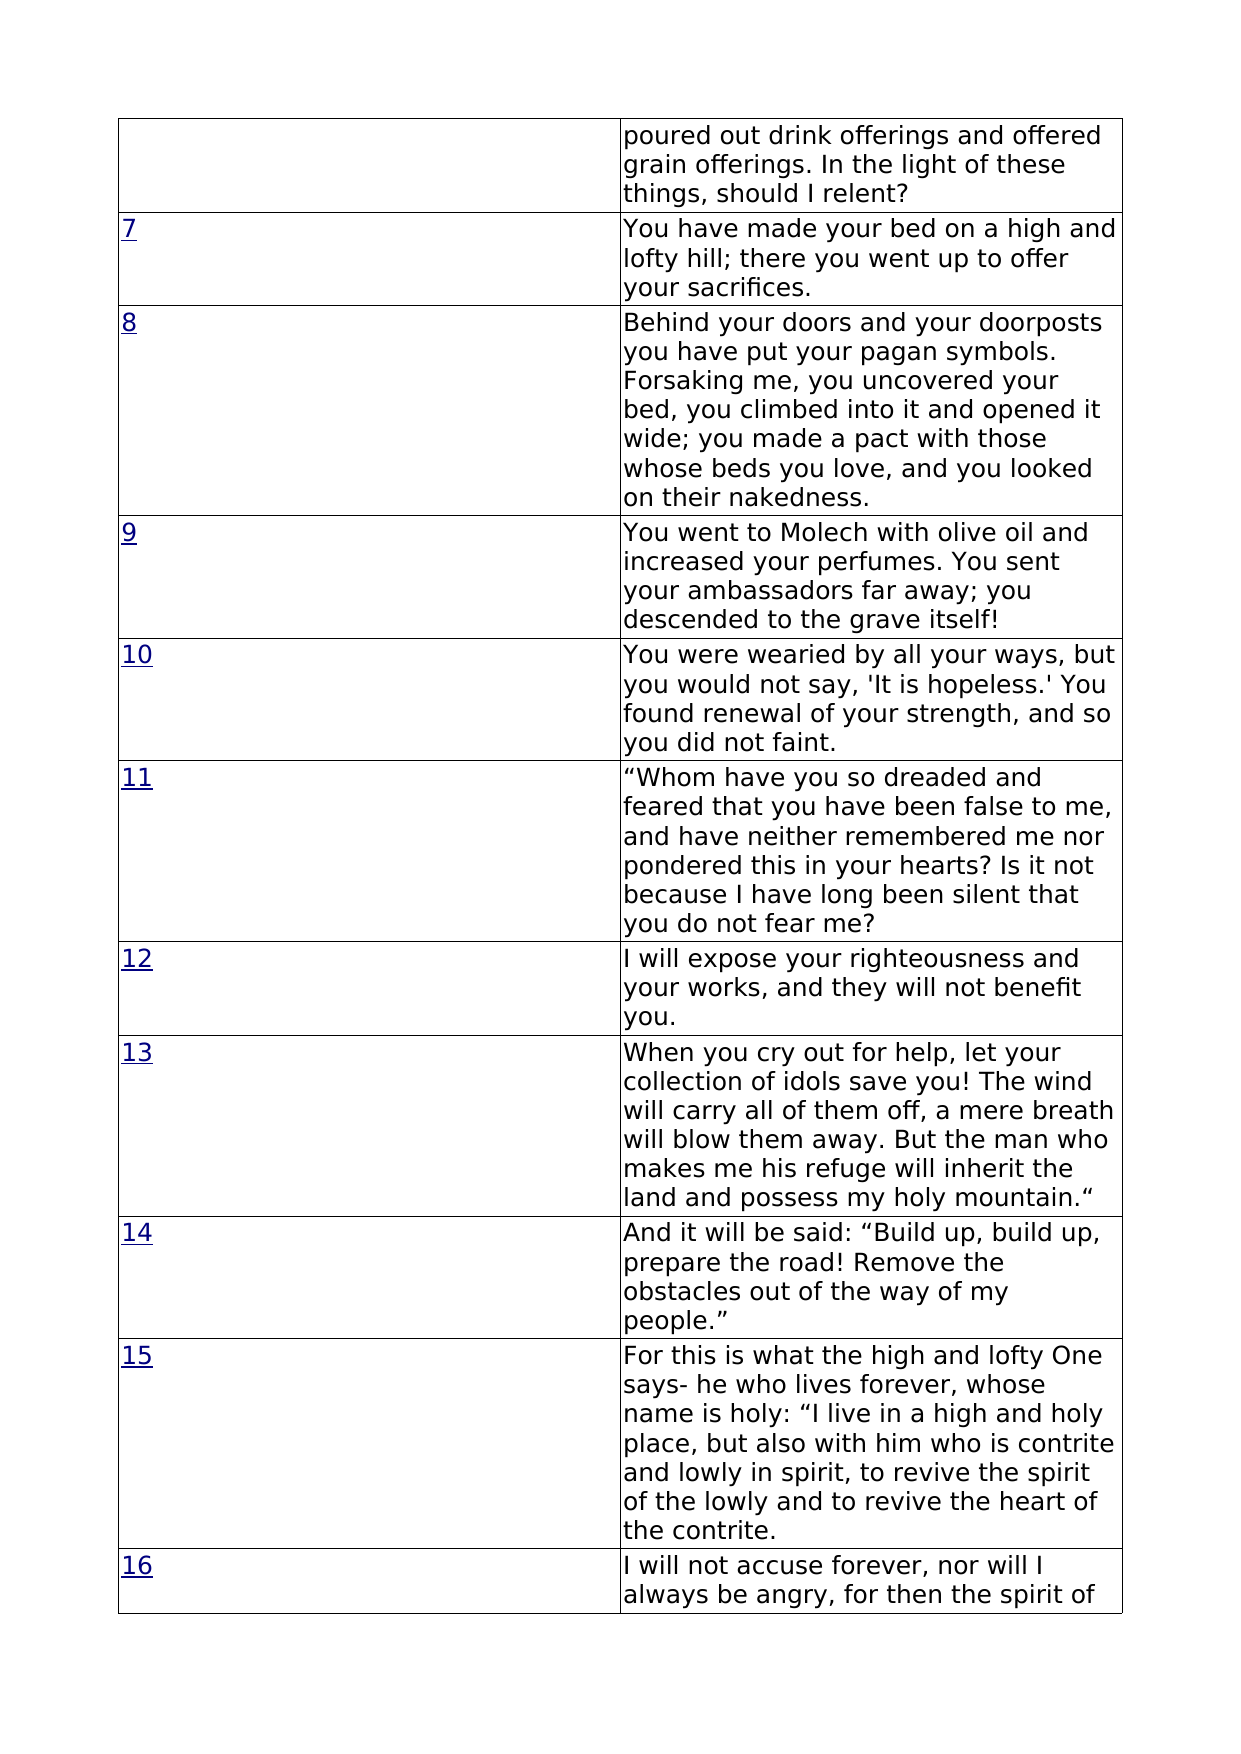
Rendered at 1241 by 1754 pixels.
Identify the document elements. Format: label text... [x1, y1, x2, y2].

table_cell 16 [119, 1549, 620, 1613]
table_cell You have made your bed on a high and lofty hill; there you went up to offer your sacrifices. [621, 213, 1122, 305]
table_cell [119, 119, 620, 212]
table_cell 12 [119, 942, 620, 1035]
table_cell And it will be said: “Build up, build up, prepare the road! Remove the obstacles out of the way of my people.” [621, 1217, 1122, 1338]
table_cell poured out drink offerings and offered grain offerings. In the light of these things, should I relent? [621, 119, 1122, 212]
table_cell You went to Molech with olive oil and increased your perfumes. You sent your ambassadors far away; you descended to the grave itself! [621, 516, 1122, 638]
table_cell 13 [119, 1036, 620, 1216]
table_cell 8 [119, 306, 620, 515]
table_cell When you cry out for help, let your collection of idols save you! The wind will carry all of them off, a mere breath will blow them away. But the man who makes me his refuge will inherit the land and possess my holy mountain.“ [621, 1036, 1122, 1216]
table_cell 9 [119, 516, 620, 638]
table_cell Behind your doors and your doorposts you have put your pagan symbols. Forsaking me, you uncovered your bed, you climbed into it and opened it wide; you made a pact with those whose beds you love, and you looked on their nakedness. [621, 306, 1122, 515]
table_cell 7 [119, 213, 620, 305]
table_cell For this is what the high and lofty One says- he who lives forever, whose name is holy: “I live in a high and holy place, but also with him who is contrite and lowly in spirit, to revive the spirit of the lowly and to revive the heart of the contrite. [621, 1339, 1122, 1548]
table_cell I will not accuse forever, nor will I always be angry, for then the spirit of [621, 1549, 1122, 1613]
table_cell “Whom have you so dreaded and feared that you have been false to me, and have neither remembered me nor pondered this in your hearts? Is it not because I have long been silent that you do not fear me? [621, 761, 1122, 941]
table_cell 15 [119, 1339, 620, 1548]
table_cell You were wearied by all your ways, but you would not say, 'It is hopeless.' You found renewal of your strength, and so you did not faint. [621, 639, 1122, 760]
table_cell 10 [119, 639, 620, 760]
table_cell I will expose your righteousness and your works, and they will not benefit you. [621, 942, 1122, 1035]
table_cell 11 [119, 761, 620, 941]
table_cell 14 [119, 1217, 620, 1338]
